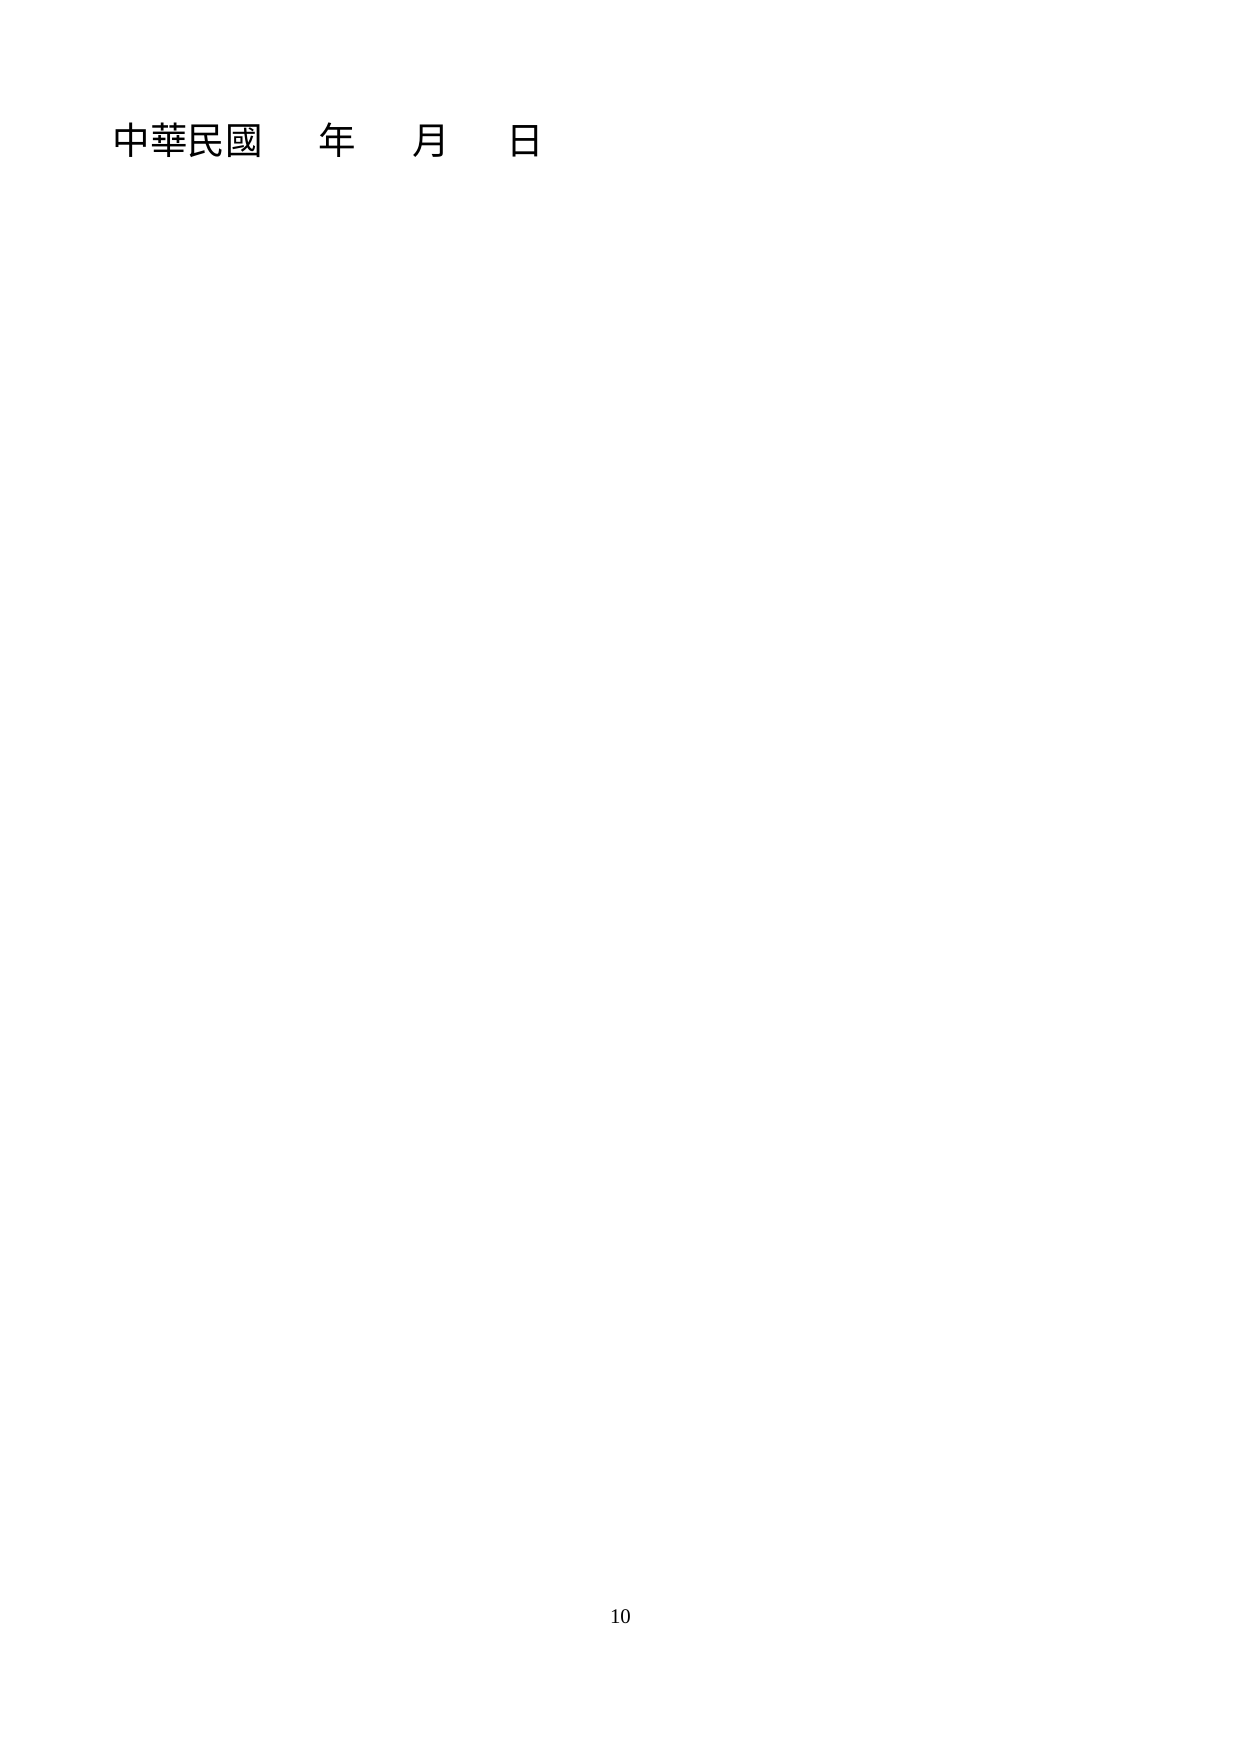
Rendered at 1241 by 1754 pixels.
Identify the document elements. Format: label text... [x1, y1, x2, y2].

text 中華民國 年 月 日 [112, 96, 1128, 159]
